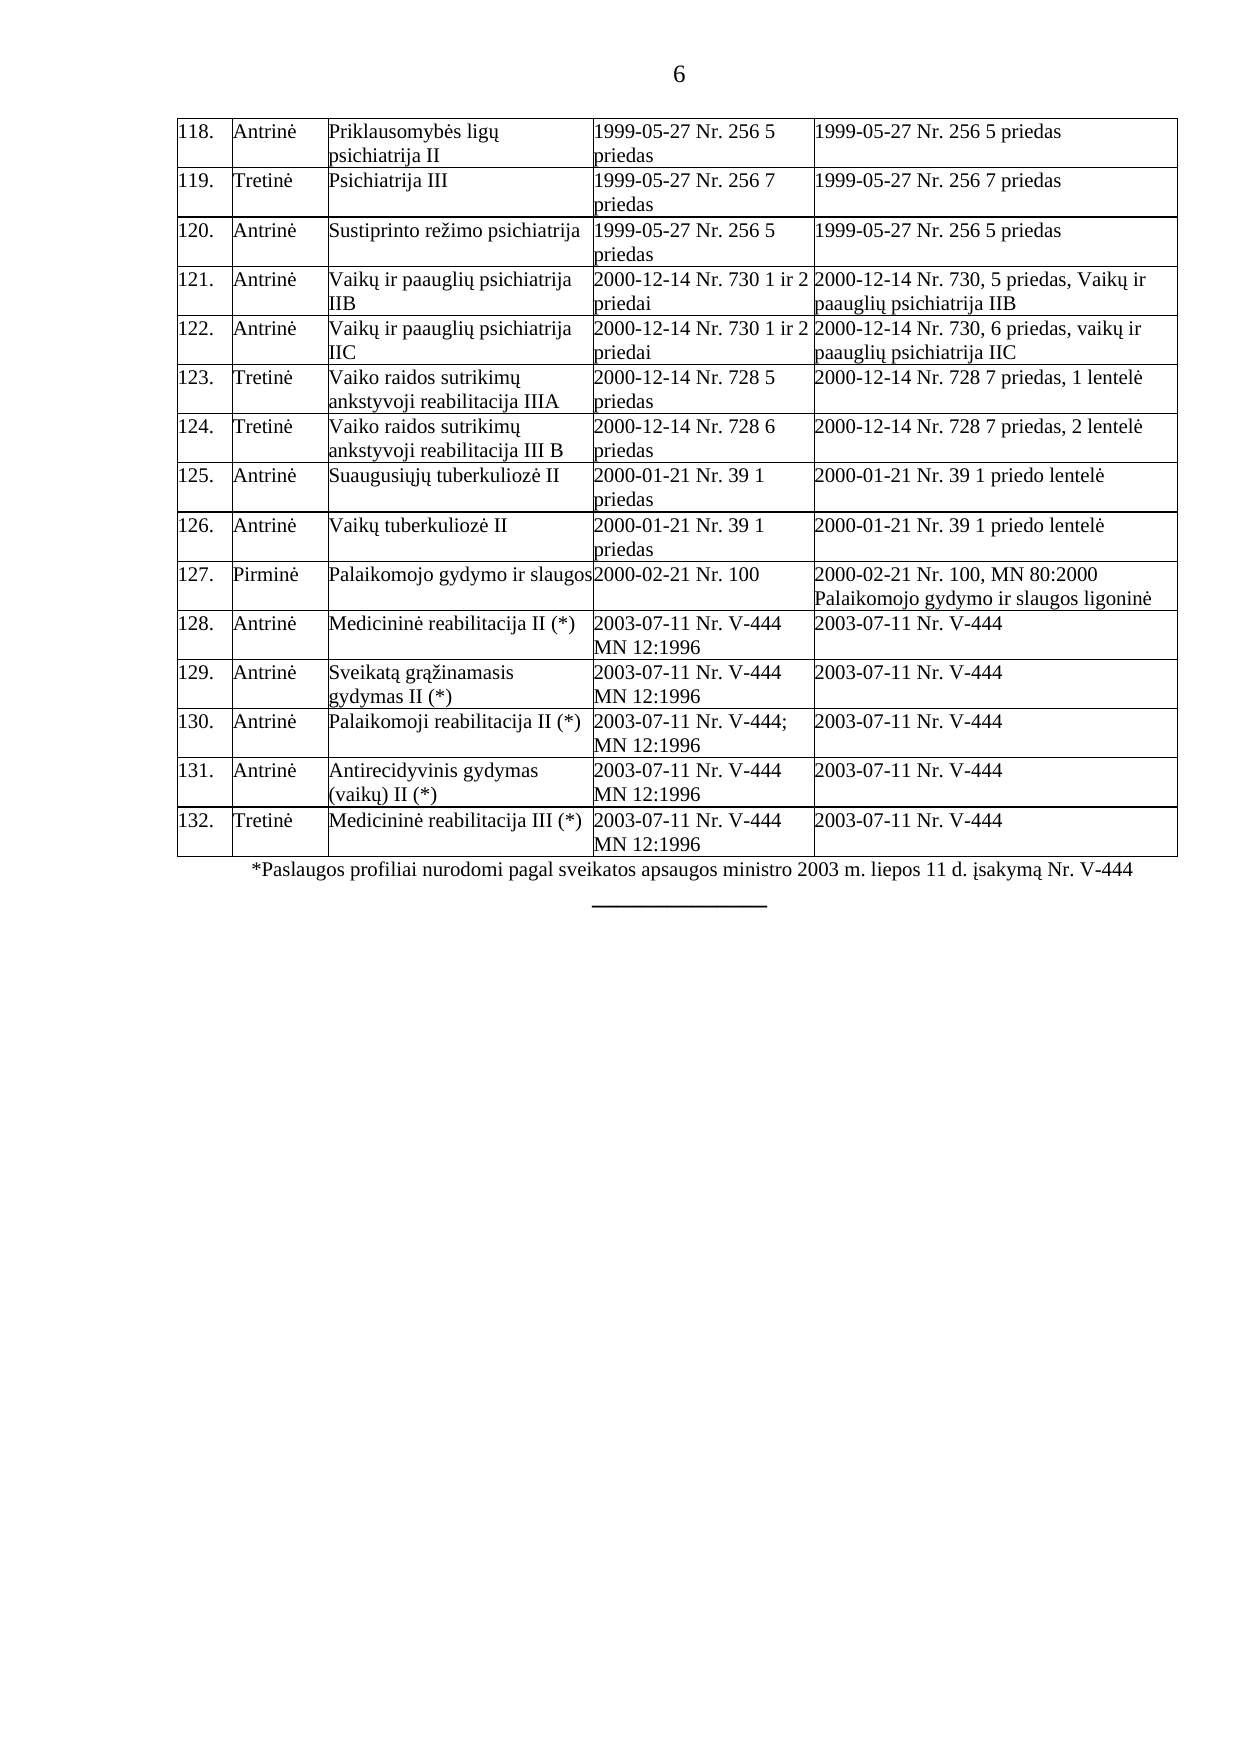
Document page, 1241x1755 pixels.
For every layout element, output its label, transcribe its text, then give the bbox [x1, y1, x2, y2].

table_cell 1999-05-27 Nr. 256 5 priedas [594, 119, 814, 167]
table_cell Medicininė reabilitacija II (*) [329, 611, 593, 659]
table_cell Medicininė reabilitacija III (*) [329, 808, 593, 856]
table_cell [1178, 757, 1183, 806]
table_cell 2000-12-14 Nr. 730 1 ir 2 priedai [594, 316, 814, 364]
table_cell Sveikatą grąžinamasis gydymas II (*) [329, 660, 593, 708]
table_cell 127. [178, 562, 232, 610]
table_cell 118. [178, 119, 232, 167]
table_cell 2003-07-11 Nr. V-444 MN 12:1996 [594, 808, 814, 856]
table_cell 132. [178, 808, 232, 856]
table_cell [1178, 561, 1183, 610]
table_cell Antrinė [233, 611, 328, 659]
table_cell 128. [178, 611, 232, 659]
table_cell [1178, 806, 1183, 856]
table_cell [1178, 610, 1183, 659]
table_cell 126. [178, 513, 232, 561]
table_cell 1999-05-27 Nr. 256 7 priedas [594, 168, 814, 216]
table_cell 124. [178, 414, 232, 462]
table_cell Palaikomoji reabilitacija II (*) [329, 709, 593, 757]
table_cell 2000-01-21 Nr. 39 1 priedas [594, 513, 814, 561]
table_cell 2000-02-21 Nr. 100, MN 80:2000 Palaikomojo gydymo ir slaugos ligoninė [815, 562, 1177, 610]
table_cell Antrinė [233, 218, 328, 266]
table_cell 1999-05-27 Nr. 256 7 priedas [815, 168, 1177, 216]
table_cell 2003-07-11 Nr. V-444 [815, 660, 1177, 708]
table_cell 130. [178, 709, 232, 757]
table_cell [1178, 708, 1183, 757]
table_cell [1178, 118, 1183, 167]
table_cell Antrinė [233, 463, 328, 511]
table_cell 2003-07-11 Nr. V-444 MN 12:1996 [594, 611, 814, 659]
table_cell [1178, 266, 1183, 315]
table_cell Sustiprinto režimo psichiatrija [329, 218, 593, 266]
table_cell Antrinė [233, 267, 328, 315]
table_cell Antrinė [233, 709, 328, 757]
table_cell Vaikų tuberkuliozė II [329, 513, 593, 561]
table_cell Antrinė [233, 660, 328, 708]
table_cell Antrinė [233, 758, 328, 806]
table_cell 2000-12-14 Nr. 728 5 priedas [594, 365, 814, 413]
table_cell 2000-01-21 Nr. 39 1 priedo lentelė [815, 513, 1177, 561]
table_cell 120. [178, 218, 232, 266]
table_cell Pirminė [233, 562, 328, 610]
table_cell Palaikomojo gydymo ir slaugos [329, 562, 593, 610]
table_cell 2000-12-14 Nr. 728 6 priedas [594, 414, 814, 462]
table_cell [1178, 167, 1183, 216]
table_cell 2000-01-21 Nr. 39 1 priedas [594, 463, 814, 511]
table_cell Tretinė [233, 365, 328, 413]
table_cell [1178, 364, 1183, 413]
table_cell Antrinė [233, 316, 328, 364]
table_cell [1178, 216, 1183, 266]
table_cell 1999-05-27 Nr. 256 5 priedas [815, 119, 1177, 167]
table_cell 1999-05-27 Nr. 256 5 priedas [815, 218, 1177, 266]
table_cell 2003-07-11 Nr. V-444 [815, 758, 1177, 806]
table_cell 2000-12-14 Nr. 730, 6 priedas, vaikų ir paauglių psichiatrija IIC [815, 316, 1177, 364]
table_cell [1178, 413, 1183, 462]
table_cell 123. [178, 365, 232, 413]
table_cell 2003-07-11 Nr. V-444 [815, 808, 1177, 856]
text ______________ [177, 881, 1181, 909]
table_cell 2000-01-21 Nr. 39 1 priedo lentelė [815, 463, 1177, 511]
table_cell 1999-05-27 Nr. 256 5 priedas [594, 218, 814, 266]
table_cell 2003-07-11 Nr. V-444 MN 12:1996 [594, 660, 814, 708]
table_cell Vaiko raidos sutrikimų ankstyvoji reabilitacija III B [329, 414, 593, 462]
table_cell Tretinė [233, 414, 328, 462]
table_cell Psichiatrija III [329, 168, 593, 216]
table_cell 122. [178, 316, 232, 364]
table_cell [1178, 315, 1183, 364]
table_cell 121. [178, 267, 232, 315]
table_cell 2000-12-14 Nr. 728 7 priedas, 2 lentelė [815, 414, 1177, 462]
table_cell 2000-02-21 Nr. 100 [594, 562, 814, 610]
table_cell Tretinė [233, 808, 328, 856]
table_cell Tretinė [233, 168, 328, 216]
table_cell Vaikų ir paauglių psichiatrija IIB [329, 267, 593, 315]
table_cell 2003-07-11 Nr. V-444 MN 12:1996 [594, 758, 814, 806]
table_cell 129. [178, 660, 232, 708]
table_cell 119. [178, 168, 232, 216]
table_cell [1178, 511, 1183, 561]
table_cell Vaikų ir paauglių psichiatrija IIC [329, 316, 593, 364]
table_cell Vaiko raidos sutrikimų ankstyvoji reabilitacija IIIA [329, 365, 593, 413]
table_cell [1178, 462, 1183, 511]
table_cell 2000-12-14 Nr. 730, 5 priedas, Vaikų ir paauglių psichiatrija IIB [815, 267, 1177, 315]
table_cell Antrinė [233, 119, 328, 167]
table_cell [1178, 659, 1183, 708]
table_cell Antrinė [233, 513, 328, 561]
table_cell Antirecidyvinis gydymas (vaikų) II (*) [329, 758, 593, 806]
table_cell 125. [178, 463, 232, 511]
table_cell 2000-12-14 Nr. 728 7 priedas, 1 lentelė [815, 365, 1177, 413]
table_cell 2003-07-11 Nr. V-444 [815, 611, 1177, 659]
table_cell 131. [178, 758, 232, 806]
text *Paslaugos profiliai nurodomi pagal sveikatos apsaugos ministro 2003 m. liepos 11 d. įsakymą Nr. V-444 [177, 857, 1181, 881]
table_cell 2003-07-11 Nr. V-444; MN 12:1996 [594, 709, 814, 757]
table_cell Priklausomybės ligų psichiatrija II [329, 119, 593, 167]
table_cell 2003-07-11 Nr. V-444 [815, 709, 1177, 757]
table_cell Suaugusiųjų tuberkuliozė II [329, 463, 593, 511]
table_cell 2000-12-14 Nr. 730 1 ir 2 priedai [594, 267, 814, 315]
